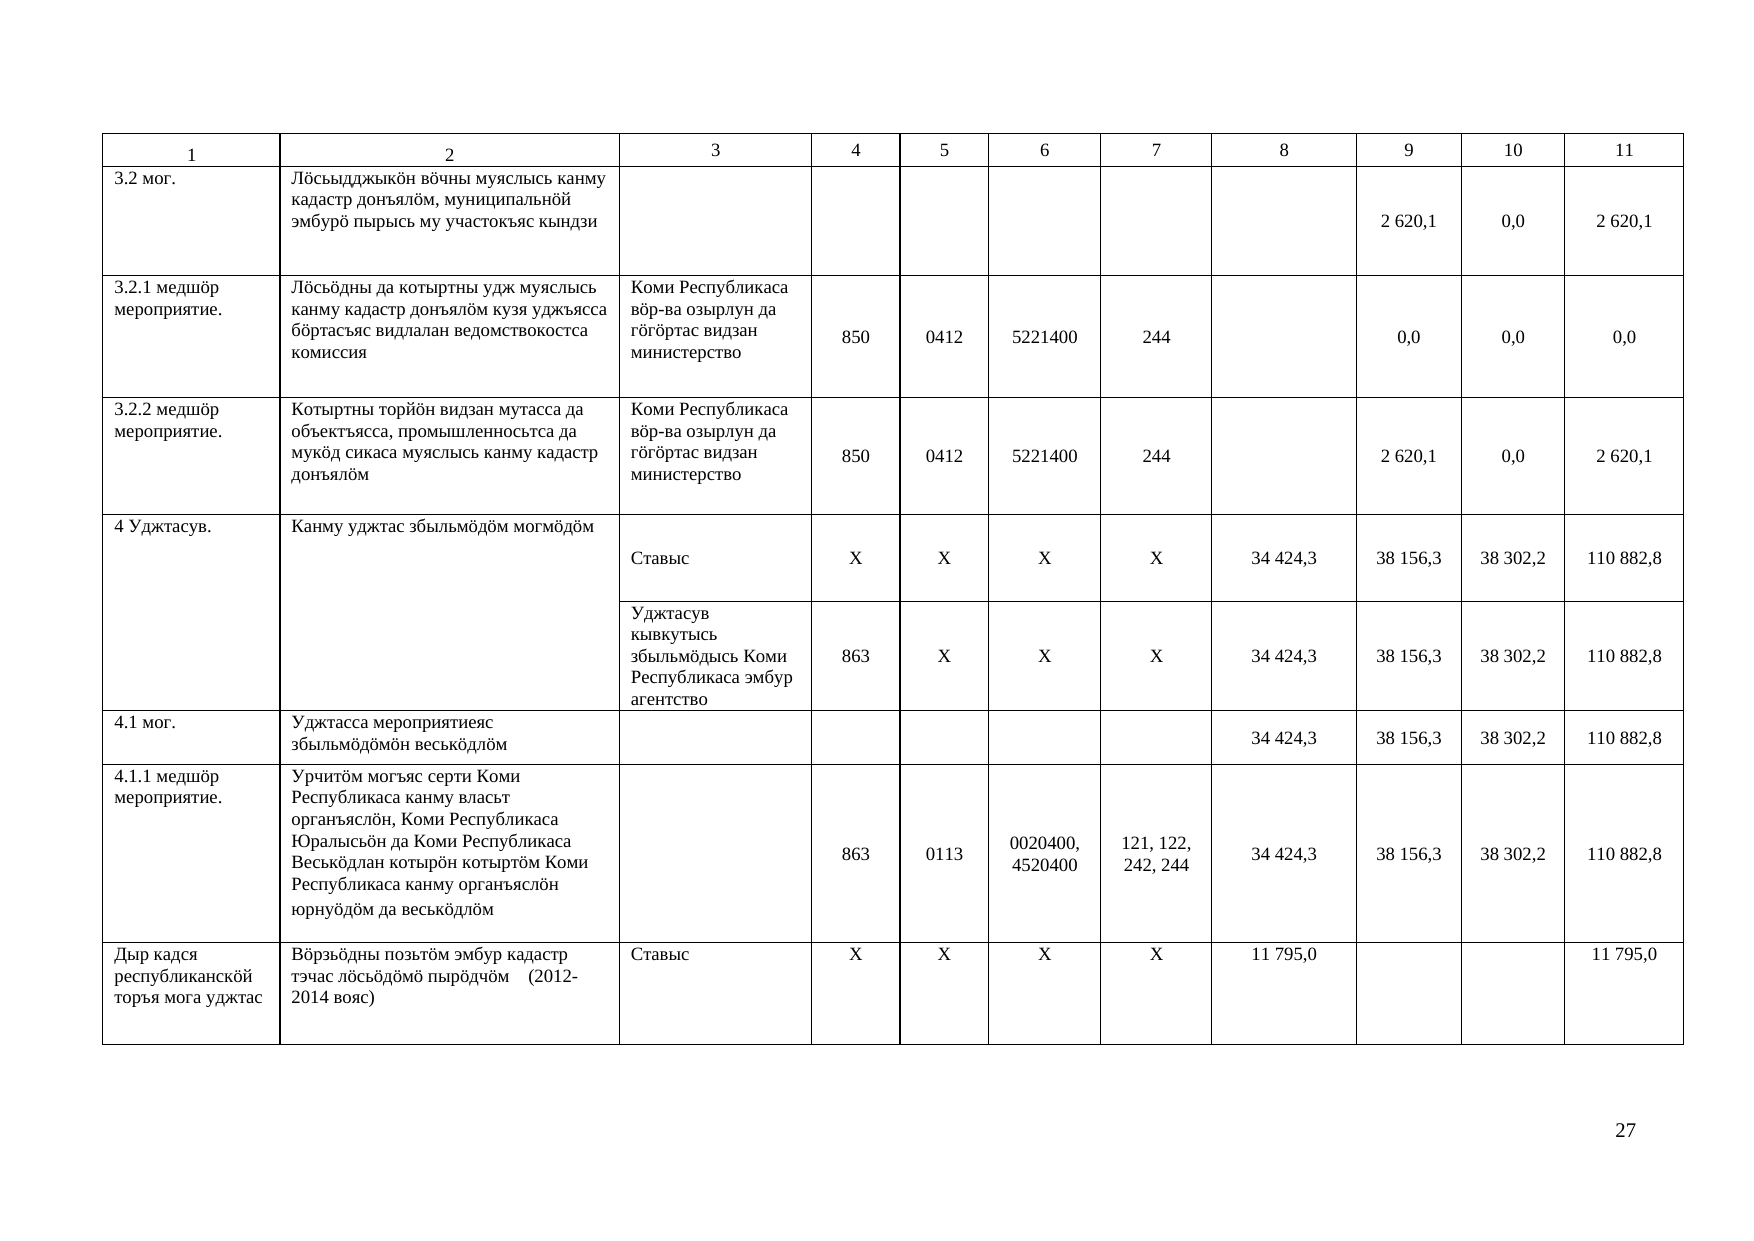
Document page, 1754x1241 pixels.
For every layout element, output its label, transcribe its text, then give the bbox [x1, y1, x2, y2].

table_cell 0412 [901, 398, 988, 514]
table_cell 110 882,8 [1565, 515, 1683, 601]
table_cell [620, 765, 811, 942]
table_cell 0,0 [1462, 276, 1564, 397]
table_cell Х [812, 943, 899, 1044]
table_cell Канму уджтас збыльмӧдӧм могмӧдӧм [281, 515, 619, 710]
table_cell Урчитöм могъяс серти Коми Республикаса канму власьт органъяслöн, Коми Республикаса Юралысьöн да Коми Республикаса Веськöдлан котырöн котыртöм Коми Республикаса канму органъяслöн юрнуöдöм да веськöдлöм [281, 765, 619, 942]
table_header 11 [1565, 134, 1683, 166]
table_cell 4.1 мог. [103, 711, 279, 764]
table_cell 4 Уджтасув. [103, 515, 279, 710]
table_cell 5221400 [989, 276, 1100, 397]
table_cell [1462, 943, 1564, 1044]
table_cell 38 156,3 [1357, 765, 1461, 942]
table_cell Лӧсьыдджыкӧн вӧчны муяслысь канму кадастр донъялӧм, муниципальнӧй эмбурӧ пырысь му участокъяс кындзи [281, 167, 619, 275]
table_cell Коми Республикаса вӧр-ва озырлун да гӧгӧртас видзан министерство [620, 398, 811, 514]
table_header 4 [812, 134, 899, 166]
table_cell Дыр кадся республиканскöй торъя мога уджтас [103, 943, 279, 1044]
table_cell Вӧрзьӧдны позьтӧм эмбур кадастр тэчас лӧсьӧдӧмӧ пырӧдчӧм (2012-2014 вояс) [281, 943, 619, 1044]
table_cell [1212, 167, 1356, 275]
table_cell Х [989, 943, 1100, 1044]
table_cell [620, 167, 811, 275]
table_cell 2 620,1 [1357, 167, 1461, 275]
table_cell 3.2.1 медшӧр мероприятие. [103, 276, 279, 397]
table_cell 2 620,1 [1565, 398, 1683, 514]
table_cell 0,0 [1462, 398, 1564, 514]
table_cell 850 [812, 276, 899, 397]
table_cell 244 [1101, 276, 1211, 397]
table_cell 0,0 [1462, 167, 1564, 275]
table_cell [989, 711, 1100, 764]
table_cell 0,0 [1357, 276, 1461, 397]
table_cell [620, 711, 811, 764]
table_cell Х [901, 943, 988, 1044]
table_cell 38 302,2 [1462, 765, 1564, 942]
table_cell 863 [812, 765, 899, 942]
table_cell 244 [1101, 398, 1211, 514]
table_header 5 [901, 134, 988, 166]
table_cell 0,0 [1565, 276, 1683, 397]
table_cell 4.1.1 медшӧр мероприятие. [103, 765, 279, 942]
table_header 8 [1212, 134, 1356, 166]
table_cell 34 424,3 [1212, 602, 1356, 710]
table_cell Уджтасса мероприятиеяс збыльмöдöмöн веськöдлöм [281, 711, 619, 764]
table_cell [901, 711, 988, 764]
table_cell 2 620,1 [1565, 167, 1683, 275]
table_cell 11 795,0 [1212, 943, 1356, 1044]
table_cell [1101, 711, 1211, 764]
table_cell 110 882,8 [1565, 765, 1683, 942]
table_cell 0020400, 4520400 [989, 765, 1100, 942]
table_header 3 [620, 134, 811, 166]
table_header 2 [281, 134, 619, 166]
table_cell 38 156,3 [1357, 602, 1461, 710]
table_cell Лӧсьӧдны да котыртны удж муяслысь канму кадастр донъялӧм кузя уджъясса бӧртасъяс видлалан ведомствокостса комиссия [281, 276, 619, 397]
table_cell 121, 122, 242, 244 [1101, 765, 1211, 942]
table_cell [901, 167, 988, 275]
table_cell [812, 711, 899, 764]
table_cell [1212, 398, 1356, 514]
table_cell 3.2.2 медшӧр мероприятие. [103, 398, 279, 514]
table_header 7 [1101, 134, 1211, 166]
table_header 10 [1462, 134, 1564, 166]
table_cell 0412 [901, 276, 988, 397]
table_cell 2 620,1 [1357, 398, 1461, 514]
table_cell 850 [812, 398, 899, 514]
table_cell [1101, 167, 1211, 275]
table_cell Х [901, 515, 988, 601]
table_cell 34 424,3 [1212, 515, 1356, 601]
table_cell [1357, 943, 1461, 1044]
table_header 1 [103, 134, 279, 166]
table_cell 38 302,2 [1462, 515, 1564, 601]
table_cell 863 [812, 602, 899, 710]
table_cell Уджтасув кывкутысь збыльмöдысь Коми Республикаса эмбур агентство [620, 602, 811, 710]
table_cell [989, 167, 1100, 275]
table_cell Котыртны торйӧн видзан мутасса да объектъясса, промышленносьтса да мукӧд сикаса муяслысь канму кадастр донъялӧм [281, 398, 619, 514]
table_cell Ставыс [620, 515, 811, 601]
table_cell 0113 [901, 765, 988, 942]
table_cell 11 795,0 [1565, 943, 1683, 1044]
table_header 9 [1357, 134, 1461, 166]
table_cell Х [989, 515, 1100, 601]
table_cell Ставыс [620, 943, 811, 1044]
table_cell 38 302,2 [1462, 711, 1564, 764]
table_cell [812, 167, 899, 275]
table_cell 110 882,8 [1565, 711, 1683, 764]
table_cell 34 424,3 [1212, 711, 1356, 764]
table_cell 38 302,2 [1462, 602, 1564, 710]
table_cell 110 882,8 [1565, 602, 1683, 710]
table_cell 5221400 [989, 398, 1100, 514]
table_cell 34 424,3 [1212, 765, 1356, 942]
table_cell Коми Республикаса вӧр-ва озырлун да гӧгӧртас видзан министерство [620, 276, 811, 397]
table_cell Х [812, 515, 899, 601]
table_cell [1212, 276, 1356, 397]
table_cell 38 156,3 [1357, 711, 1461, 764]
table_cell Х [1101, 943, 1211, 1044]
table_cell Х [989, 602, 1100, 710]
table_header 6 [989, 134, 1100, 166]
table_cell 38 156,3 [1357, 515, 1461, 601]
table_cell Х [901, 602, 988, 710]
table_cell Х [1101, 602, 1211, 710]
table_cell 3.2 мог. [103, 167, 279, 275]
table_cell Х [1101, 515, 1211, 601]
